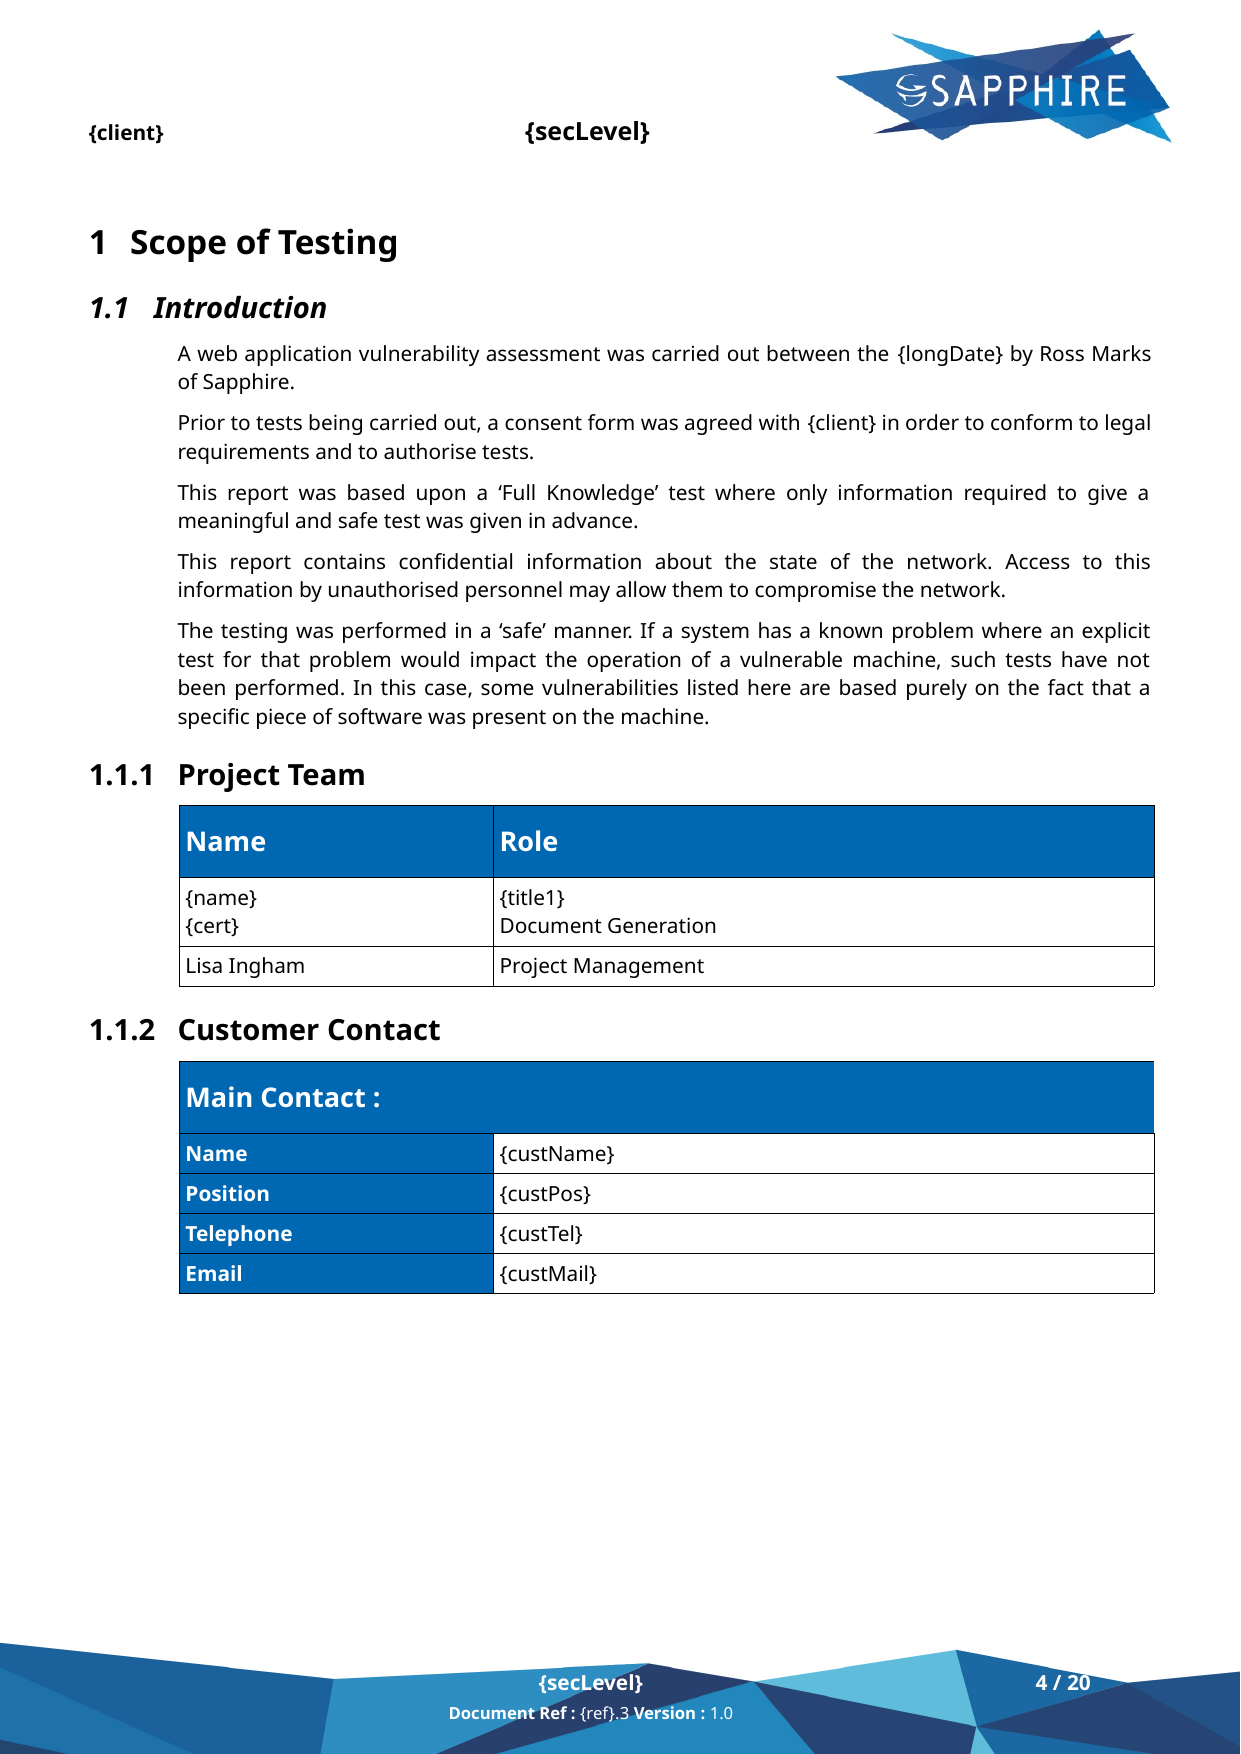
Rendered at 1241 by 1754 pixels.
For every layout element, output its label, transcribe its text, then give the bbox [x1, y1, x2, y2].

table_cell {custPos} [494, 1174, 1154, 1213]
table_cell Telephone [180, 1214, 493, 1253]
text Prior to tests being carried out, a consent form was agreed with {client} in order to conform to legal requirements and to authorise tests. [177, 408, 1152, 465]
subtitle Customer Contact [88, 1009, 1240, 1049]
table_cell {name} {cert} [180, 878, 493, 946]
subtitle Project Team [88, 754, 1240, 793]
table_header Role [494, 806, 1154, 877]
text This report was based upon a ‘Full Knowledge’ test where only information required to give a meaningful and safe test was given in advance. [177, 478, 1152, 534]
picture [833, 28, 1176, 144]
table_cell Position [180, 1174, 493, 1213]
text This report contains confidential information about the state of the network. Access to this information by unauthorised personnel may allow them to compromise the network. [177, 547, 1152, 604]
table_cell {title1} Document Generation [494, 878, 1154, 946]
text A web application vulnerability assessment was carried out between the {longDate} by Ross Marks of Sapphire. [177, 339, 1152, 396]
text The testing was performed in a ‘safe’ manner. If a system has a known problem where an explicit test for that problem would impact the operation of a vulnerable machine, such tests have not been performed. In this case, some vulnerabilities listed here are based purely on the fact that a specific piece of software was present on the machine. [177, 616, 1152, 730]
subtitle Introduction [88, 287, 1240, 327]
table_cell {custTel} [494, 1214, 1154, 1253]
subtitle Scope of Testing [88, 218, 1152, 264]
table_cell Project Management [494, 947, 1154, 986]
picture [0, 1638, 1241, 1754]
table_cell Email [180, 1254, 493, 1293]
table_header Main Contact : [180, 1062, 1154, 1133]
table_cell Name [180, 1134, 493, 1173]
table_cell {custName} [494, 1134, 1154, 1173]
table_header Name [180, 806, 493, 877]
table_cell Lisa Ingham [180, 947, 493, 986]
table_cell {custMail} [494, 1254, 1154, 1293]
